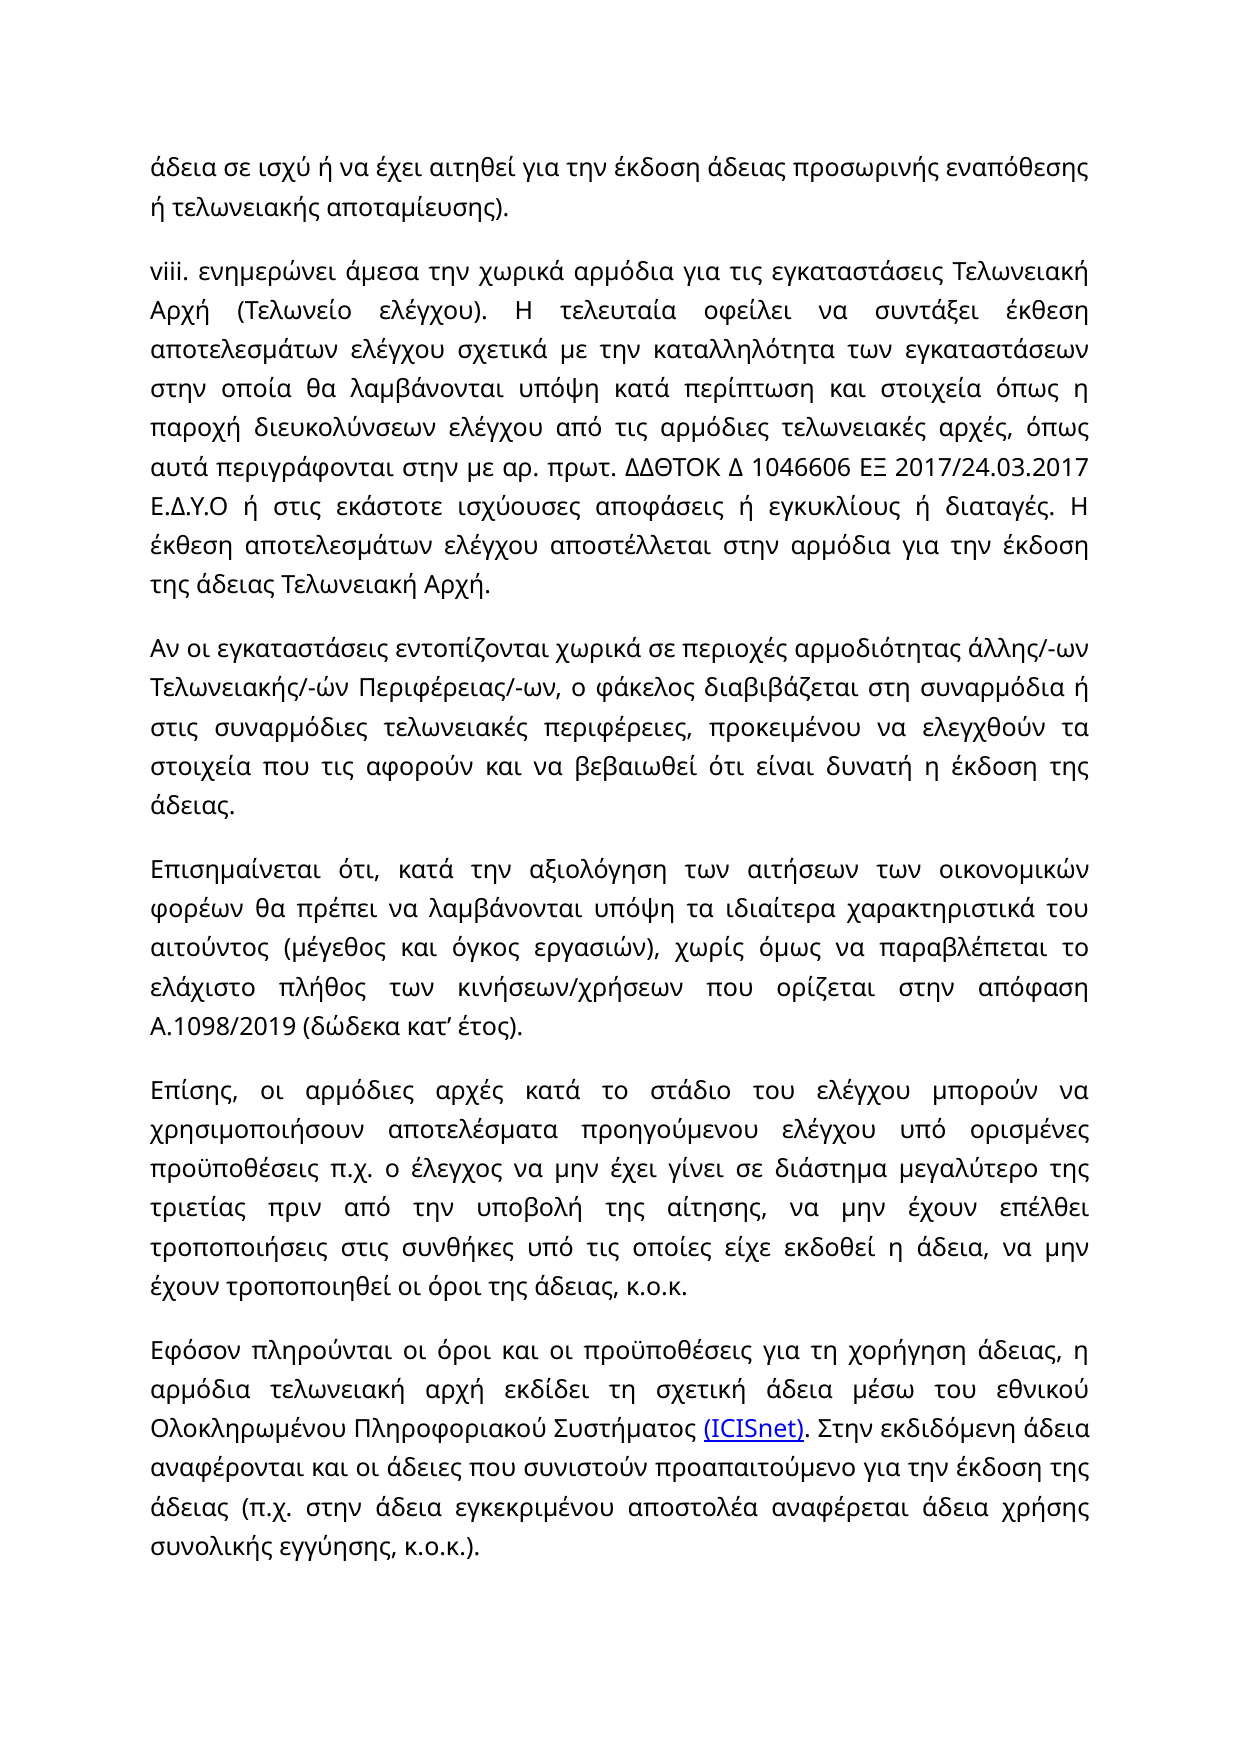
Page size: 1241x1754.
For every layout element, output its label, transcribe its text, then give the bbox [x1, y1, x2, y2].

text Αν οι εγκαταστάσεις εντοπίζονται χωρικά σε περιοχές αρμοδιότητας άλλης/-ων Τελωνειακής/-ών Περιφέρειας/-ων, ο φάκελος διαβιβάζεται στη συναρμόδια ή στις συναρμόδιες τελωνειακές περιφέρειες, προκειμένου να ελεγχθούν τα στοιχεία που τις αφορούν και να βεβαιωθεί ότι είναι δυνατή η έκδοση της άδειας. [150, 631, 1090, 822]
text Εφόσον πληρούνται οι όροι και οι προϋποθέσεις για τη χορήγηση άδειας, η αρμόδια τελωνειακή αρχή εκδίδει τη σχετική άδεια μέσω του εθνικού Ολοκληρωμένου Πληροφοριακού Συστήματος (ICISnet). Στην εκδιδόμενη άδεια αναφέρονται και οι άδειες που συνιστούν προαπαιτούμενο για την έκδοση της άδειας (π.χ. στην άδεια εγκεκριμένου αποστολέα αναφέρεται άδεια χρήσης συνολικής εγγύησης, κ.ο.κ.). [150, 1332, 1090, 1562]
text viii. ενημερώνει άμεσα την χωρικά αρμόδια για τις εγκαταστάσεις Τελωνειακή Αρχή (Τελωνείο ελέγχου). Η τελευταία οφείλει να συντάξει έκθεση αποτελεσμάτων ελέγχου σχετικά με την καταλληλότητα των εγκαταστάσεων στην οποία θα λαμβάνονται υπόψη κατά περίπτωση και στοιχεία όπως η παροχή διευκολύνσεων ελέγχου από τις αρμόδιες τελωνειακές αρχές, όπως αυτά περιγράφονται στην με αρ. πρωτ. ΔΔΘΤΟΚ Δ 1046606 ΕΞ 2017/24.03.2017 Ε.Δ.Υ.Ο ή στις εκάστοτε ισχύουσες αποφάσεις ή εγκυκλίους ή διαταγές. Η έκθεση αποτελεσμάτων ελέγχου αποστέλλεται στην αρμόδια για την έκδοση της άδειας Τελωνειακή Αρχή. [150, 253, 1090, 601]
text Επίσης, οι αρμόδιες αρχές κατά το στάδιο του ελέγχου μπορούν να χρησιμοποιήσουν αποτελέσματα προηγούμενου ελέγχου υπό ορισμένες προϋποθέσεις π.χ. ο έλεγχος να μην έχει γίνει σε διάστημα μεγαλύτερο της τριετίας πριν από την υποβολή της αίτησης, να μην έχουν επέλθει τροποποιήσεις στις συνθήκες υπό τις οποίες είχε εκδοθεί η άδεια, να μην έχουν τροποποιηθεί οι όροι της άδειας, κ.ο.κ. [150, 1072, 1090, 1302]
text Επισημαίνεται ότι, κατά την αξιολόγηση των αιτήσεων των οικονομικών φορέων θα πρέπει να λαμβάνονται υπόψη τα ιδιαίτερα χαρακτηριστικά του αιτούντος (μέγεθος και όγκος εργασιών), χωρίς όμως να παραβλέπεται το ελάχιστο πλήθος των κινήσεων/χρήσεων που ορίζεται στην απόφαση Α.1098/2019 (δώδεκα κατ’ έτος). [150, 852, 1090, 1042]
text άδεια σε ισχύ ή να έχει αιτηθεί για την έκδοση άδειας προσωρινής εναπόθεσης ή τελωνειακής αποταμίευσης). [150, 150, 1090, 223]
